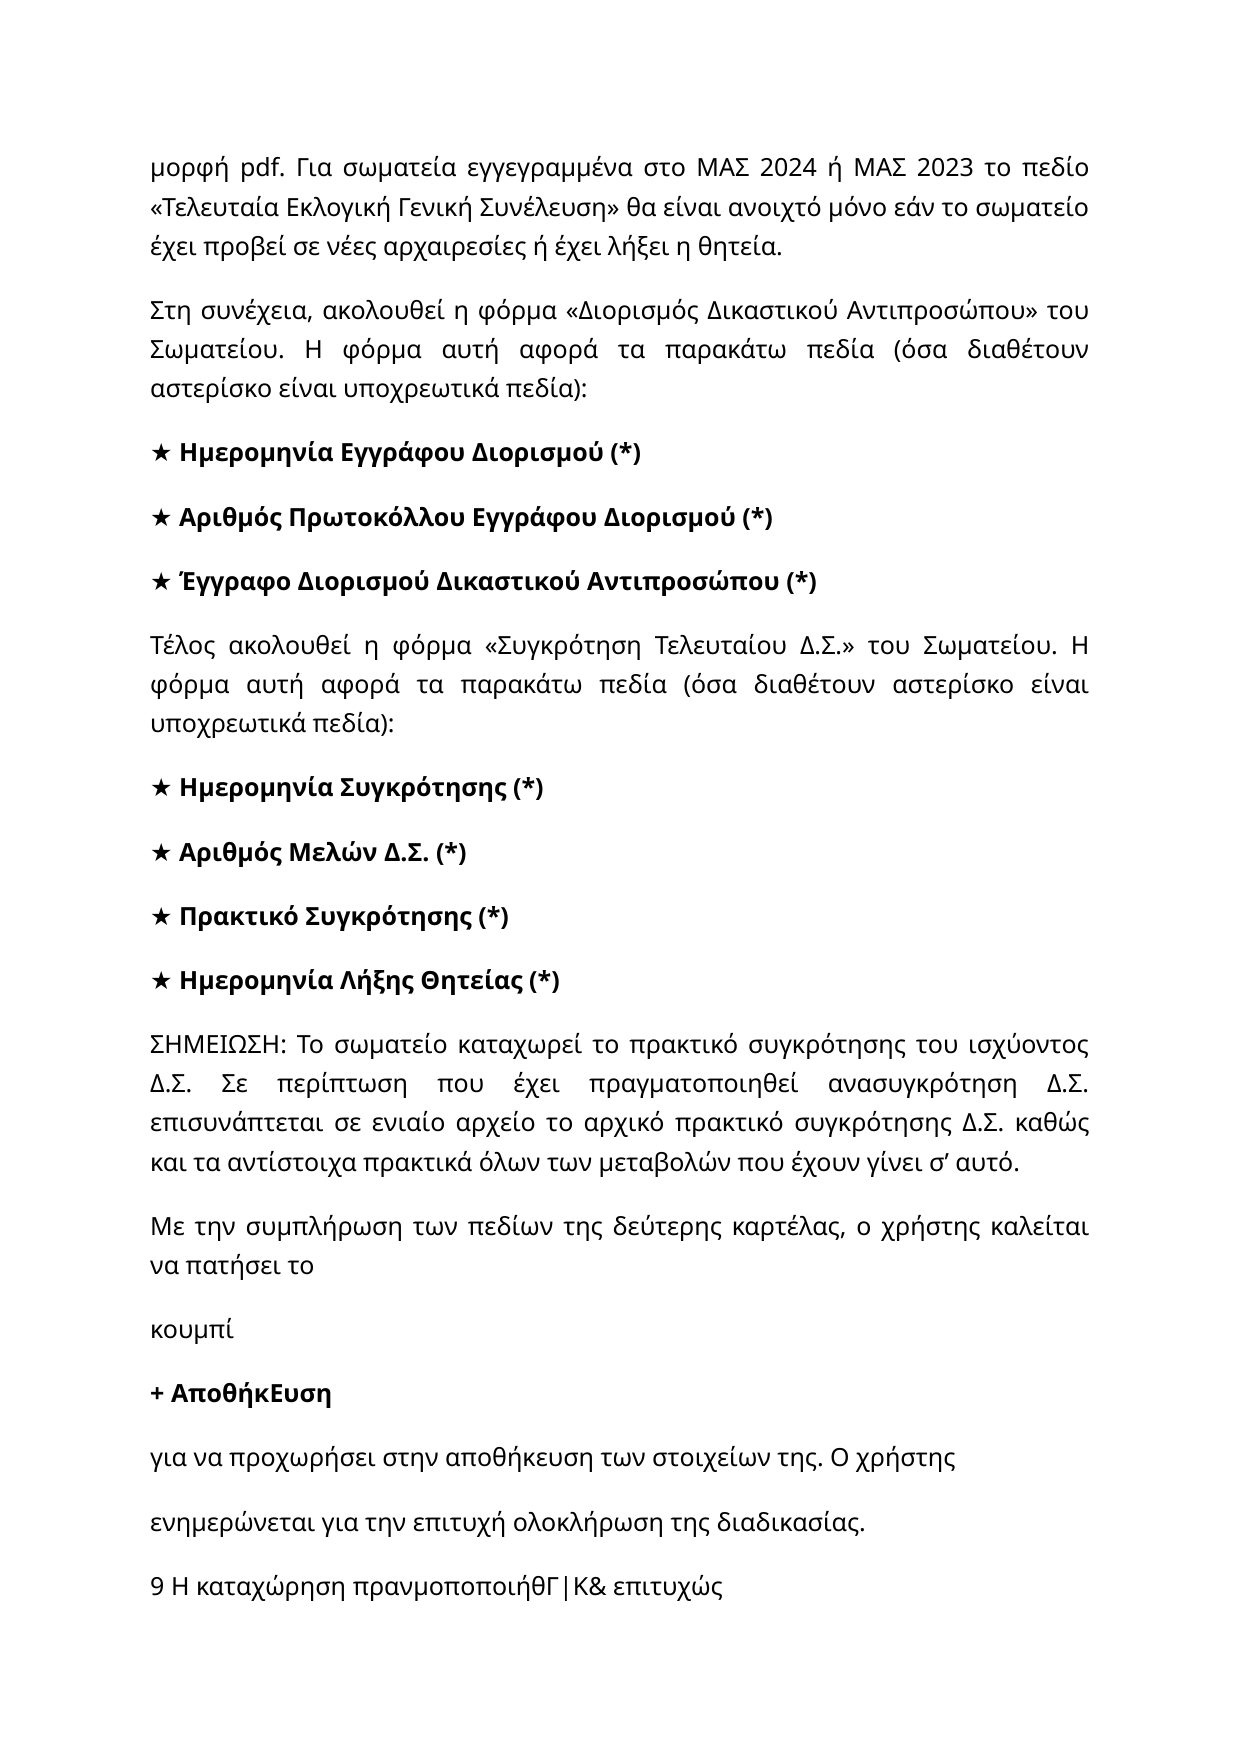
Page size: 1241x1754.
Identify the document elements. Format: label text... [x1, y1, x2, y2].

text κουμπί [150, 1312, 1090, 1346]
text ★ Ημερομηνία Συγκρότησης (*) [150, 770, 1090, 804]
text ★ Ημερομηνία Λήξης Θητείας (*) [150, 962, 1090, 997]
text μορφή pdf. Για σωματεία εγγεγραμμένα στο ΜΑΣ 2024 ή ΜΑΣ 2023 το πεδίο «Τελευταία Εκλογική Γενική Συνέλευση» θα είναι ανοιχτό μόνο εάν το σωματείο έχει προβεί σε νέες αρχαιρεσίες ή έχει λήξει η θητεία. [150, 150, 1090, 262]
text + ΑποθήκΕυση [150, 1376, 1090, 1410]
text ★ Ημερομηνία Εγγράφου Διορισμού (*) [150, 435, 1090, 469]
text ★ Έγγραφο Διορισμού Δικαστικού Αντιπροσώπου (*) [150, 563, 1090, 597]
text για να προχωρήσει στην αποθήκευση των στοιχείων της. Ο χρήστης [150, 1440, 1090, 1474]
text ★ Αριθμός Μελών Δ.Σ. (*) [150, 834, 1090, 868]
text ΣΗΜΕΙΩΣΗ: Το σωματείο καταχωρεί το πρακτικό συγκρότησης του ισχύοντος Δ.Σ. Σε περίπτωση που έχει πραγματοποιηθεί ανασυγκρότηση Δ.Σ. επισυνάπτεται σε ενιαίο αρχείο το αρχικό πρακτικό συγκρότησης Δ.Σ. καθώς και τα αντίστοιχα πρακτικά όλων των μεταβολών που έχουν γίνει σ’ αυτό. [150, 1027, 1090, 1178]
text 9 Η καταχώρηση πρανμοποποιήθΓ|Κ& επιτυχώς [150, 1568, 1090, 1602]
text ★ Πρακτικό Συγκρότησης (*) [150, 898, 1090, 932]
text Τέλος ακολουθεί η φόρμα «Συγκρότηση Τελευταίου Δ.Σ.» του Σωματείου. Η φόρμα αυτή αφορά τα παρακάτω πεδία (όσα διαθέτουν αστερίσκο είναι υποχρεωτικά πεδία): [150, 627, 1090, 740]
text ενημερώνεται για την επιτυχή ολοκλήρωση της διαδικασίας. [150, 1504, 1090, 1538]
text ★ Αριθμός Πρωτοκόλλου Εγγράφου Διορισμού (*) [150, 499, 1090, 533]
text Στη συνέχεια, ακολουθεί η φόρμα «Διορισμός Δικαστικού Αντιπροσώπου» του Σωματείου. Η φόρμα αυτή αφορά τα παρακάτω πεδία (όσα διαθέτουν αστερίσκο είναι υποχρεωτικά πεδία): [150, 292, 1090, 405]
text Με την συμπλήρωση των πεδίων της δεύτερης καρτέλας, ο χρήστης καλείται να πατήσει το [150, 1208, 1090, 1282]
